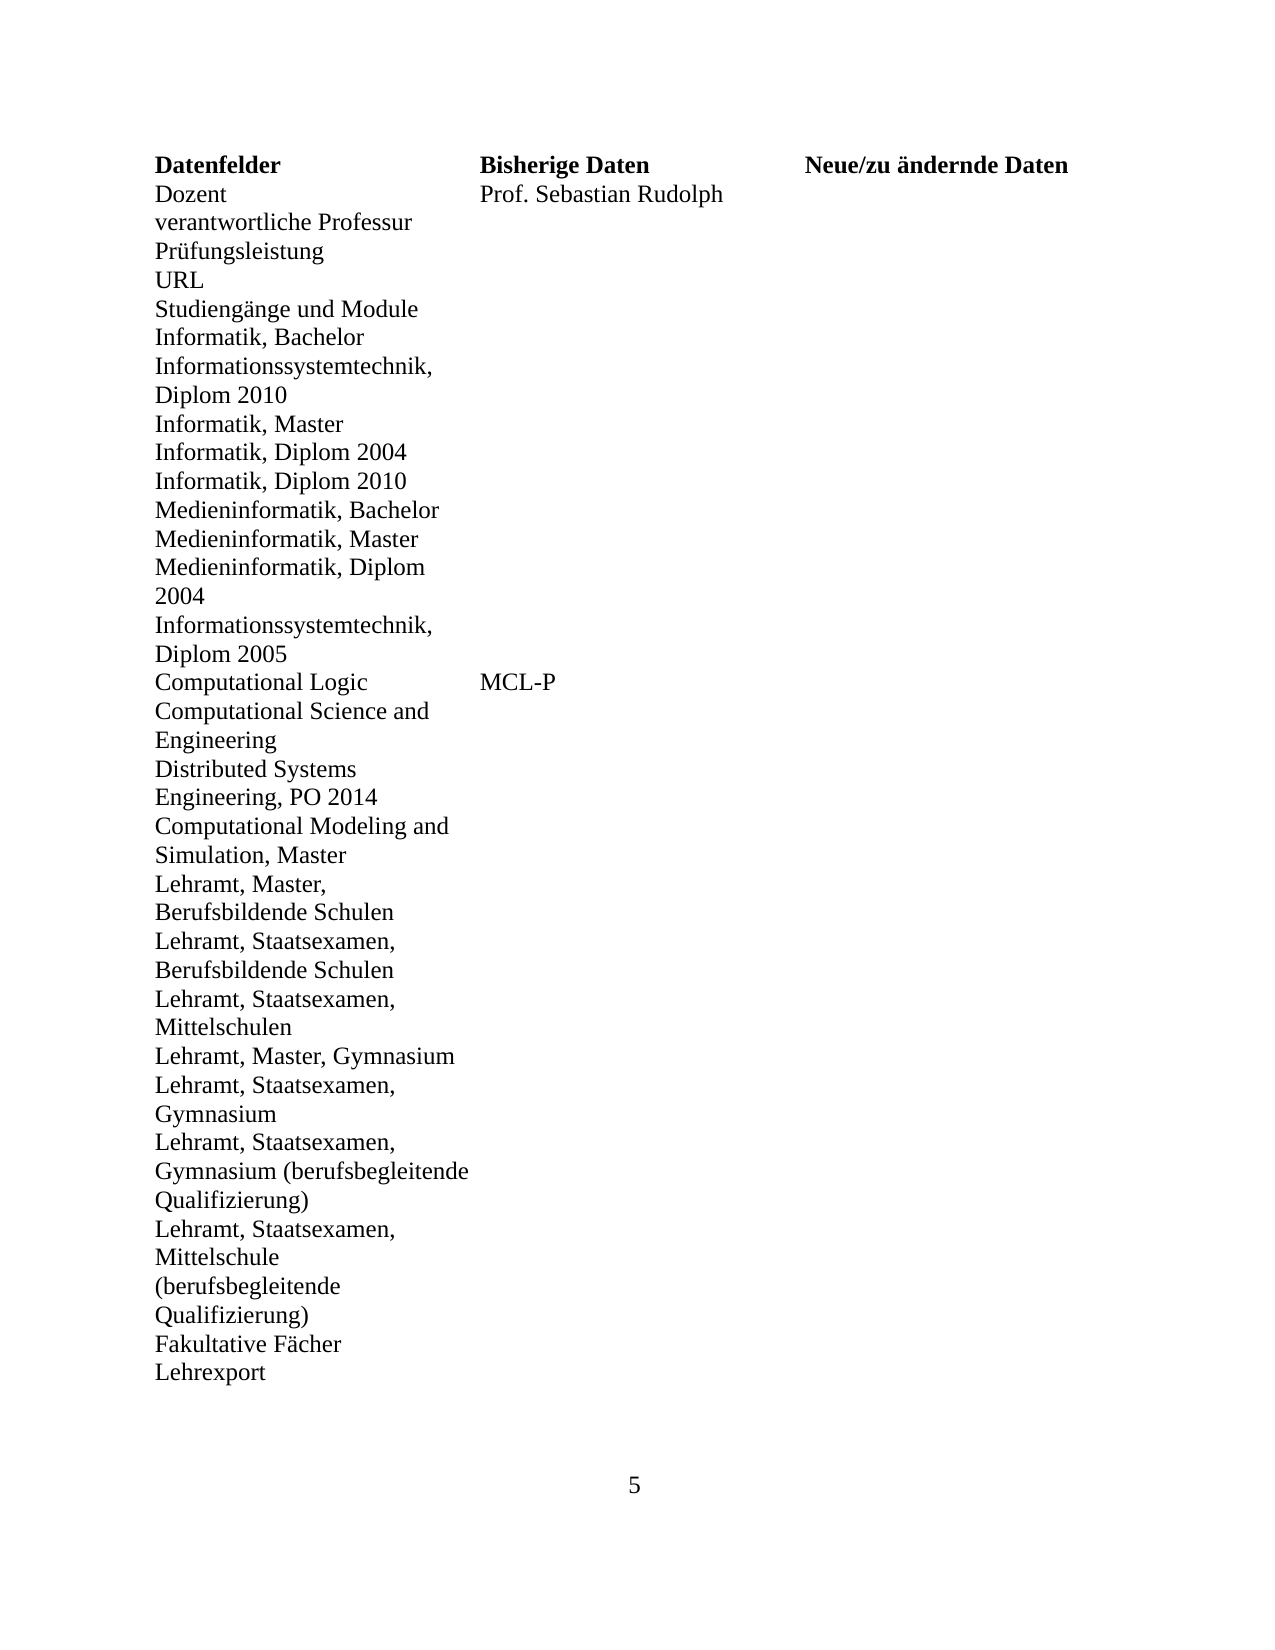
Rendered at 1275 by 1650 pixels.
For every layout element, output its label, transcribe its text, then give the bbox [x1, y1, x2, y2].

table_cell [800, 1128, 1125, 1214]
table_cell Lehramt, Staatsexamen, Gymnasium (berufsbegleitende Qualifizierung) [150, 1128, 475, 1214]
table_cell [800, 351, 1125, 409]
table_cell [800, 754, 1125, 811]
table_cell [475, 294, 800, 322]
table_cell [800, 1041, 1125, 1070]
table_cell URL [150, 265, 475, 294]
table_cell [475, 208, 800, 236]
table_cell [475, 1329, 800, 1357]
table_cell [800, 1358, 1125, 1386]
table_cell [475, 265, 800, 294]
table_cell [475, 438, 800, 466]
table_cell Informationssystemtechnik, Diplom 2005 [150, 610, 475, 667]
table_cell Informatik, Diplom 2010 [150, 466, 475, 495]
table_cell [800, 323, 1125, 351]
table_cell Lehramt, Staatsexamen, Mittelschulen [150, 984, 475, 1041]
table_cell [800, 553, 1125, 610]
table_cell [475, 1358, 800, 1386]
table_cell [475, 323, 800, 351]
table_cell Informatik, Bachelor [150, 323, 475, 351]
table_cell [800, 438, 1125, 466]
table_cell [800, 869, 1125, 926]
table_header Datenfelder [150, 150, 475, 179]
table_cell Prof. Sebastian Rudolph [475, 179, 800, 207]
table_header Bisherige Daten [475, 150, 800, 179]
table_cell [800, 495, 1125, 524]
table_cell [800, 208, 1125, 236]
table_cell [475, 1128, 800, 1214]
table_cell Lehramt, Master, Gymnasium [150, 1041, 475, 1070]
table_cell [800, 696, 1125, 754]
table_cell [475, 524, 800, 552]
table_cell [475, 236, 800, 265]
table_cell Lehramt, Staatsexamen, Gymnasium [150, 1070, 475, 1127]
table_cell Medieninformatik, Bachelor [150, 495, 475, 524]
table_cell [475, 869, 800, 926]
table_cell [800, 236, 1125, 265]
table_cell Computational Science and Engineering [150, 696, 475, 754]
table_cell Lehramt, Staatsexamen, Berufsbildende Schulen [150, 926, 475, 984]
table_cell [800, 294, 1125, 322]
table_cell [475, 495, 800, 524]
table_cell [800, 409, 1125, 437]
table_cell Studiengänge und Module [150, 294, 475, 322]
table_cell [800, 610, 1125, 667]
table_cell Fakultative Fächer [150, 1329, 475, 1357]
table_cell [475, 351, 800, 409]
table_cell [800, 1070, 1125, 1127]
table_cell Prüfungsleistung [150, 236, 475, 265]
table_cell [800, 265, 1125, 294]
table_cell [475, 984, 800, 1041]
table_cell Lehramt, Master, Berufsbildende Schulen [150, 869, 475, 926]
table_cell [800, 668, 1125, 696]
table_cell [800, 524, 1125, 552]
table_cell [475, 696, 800, 754]
table_cell Lehrexport [150, 1358, 475, 1386]
table_cell Medieninformatik, Master [150, 524, 475, 552]
table_cell [800, 1329, 1125, 1357]
table_cell [475, 409, 800, 437]
table_cell Computational Modeling and Simulation, Master [150, 811, 475, 869]
table_cell MCL-P [475, 668, 800, 696]
table_cell verantwortliche Professur [150, 208, 475, 236]
table_cell Computational Logic [150, 668, 475, 696]
table_cell [475, 553, 800, 610]
table_cell [475, 610, 800, 667]
table_cell [800, 179, 1125, 207]
table_cell [800, 811, 1125, 869]
table_cell [475, 466, 800, 495]
table_header Neue/zu ändernde Daten [800, 150, 1125, 179]
table_cell [475, 754, 800, 811]
table_cell [475, 1214, 800, 1329]
table_cell Medieninformatik, Diplom 2004 [150, 553, 475, 610]
table_cell [800, 1214, 1125, 1329]
table_cell Informatik, Master [150, 409, 475, 437]
table_cell [800, 984, 1125, 1041]
table_cell Lehramt, Staatsexamen, Mittelschule (berufsbegleitende Qualifizierung) [150, 1214, 475, 1329]
table_cell Informatik, Diplom 2004 [150, 438, 475, 466]
table_cell [475, 811, 800, 869]
table_cell Informationssystemtechnik, Diplom 2010 [150, 351, 475, 409]
table_cell [800, 926, 1125, 984]
table_cell [800, 466, 1125, 495]
table_cell [475, 1041, 800, 1070]
table_cell Dozent [150, 179, 475, 207]
table_cell [475, 926, 800, 984]
table_cell [475, 1070, 800, 1127]
table_cell Distributed Systems Engineering, PO 2014 [150, 754, 475, 811]
